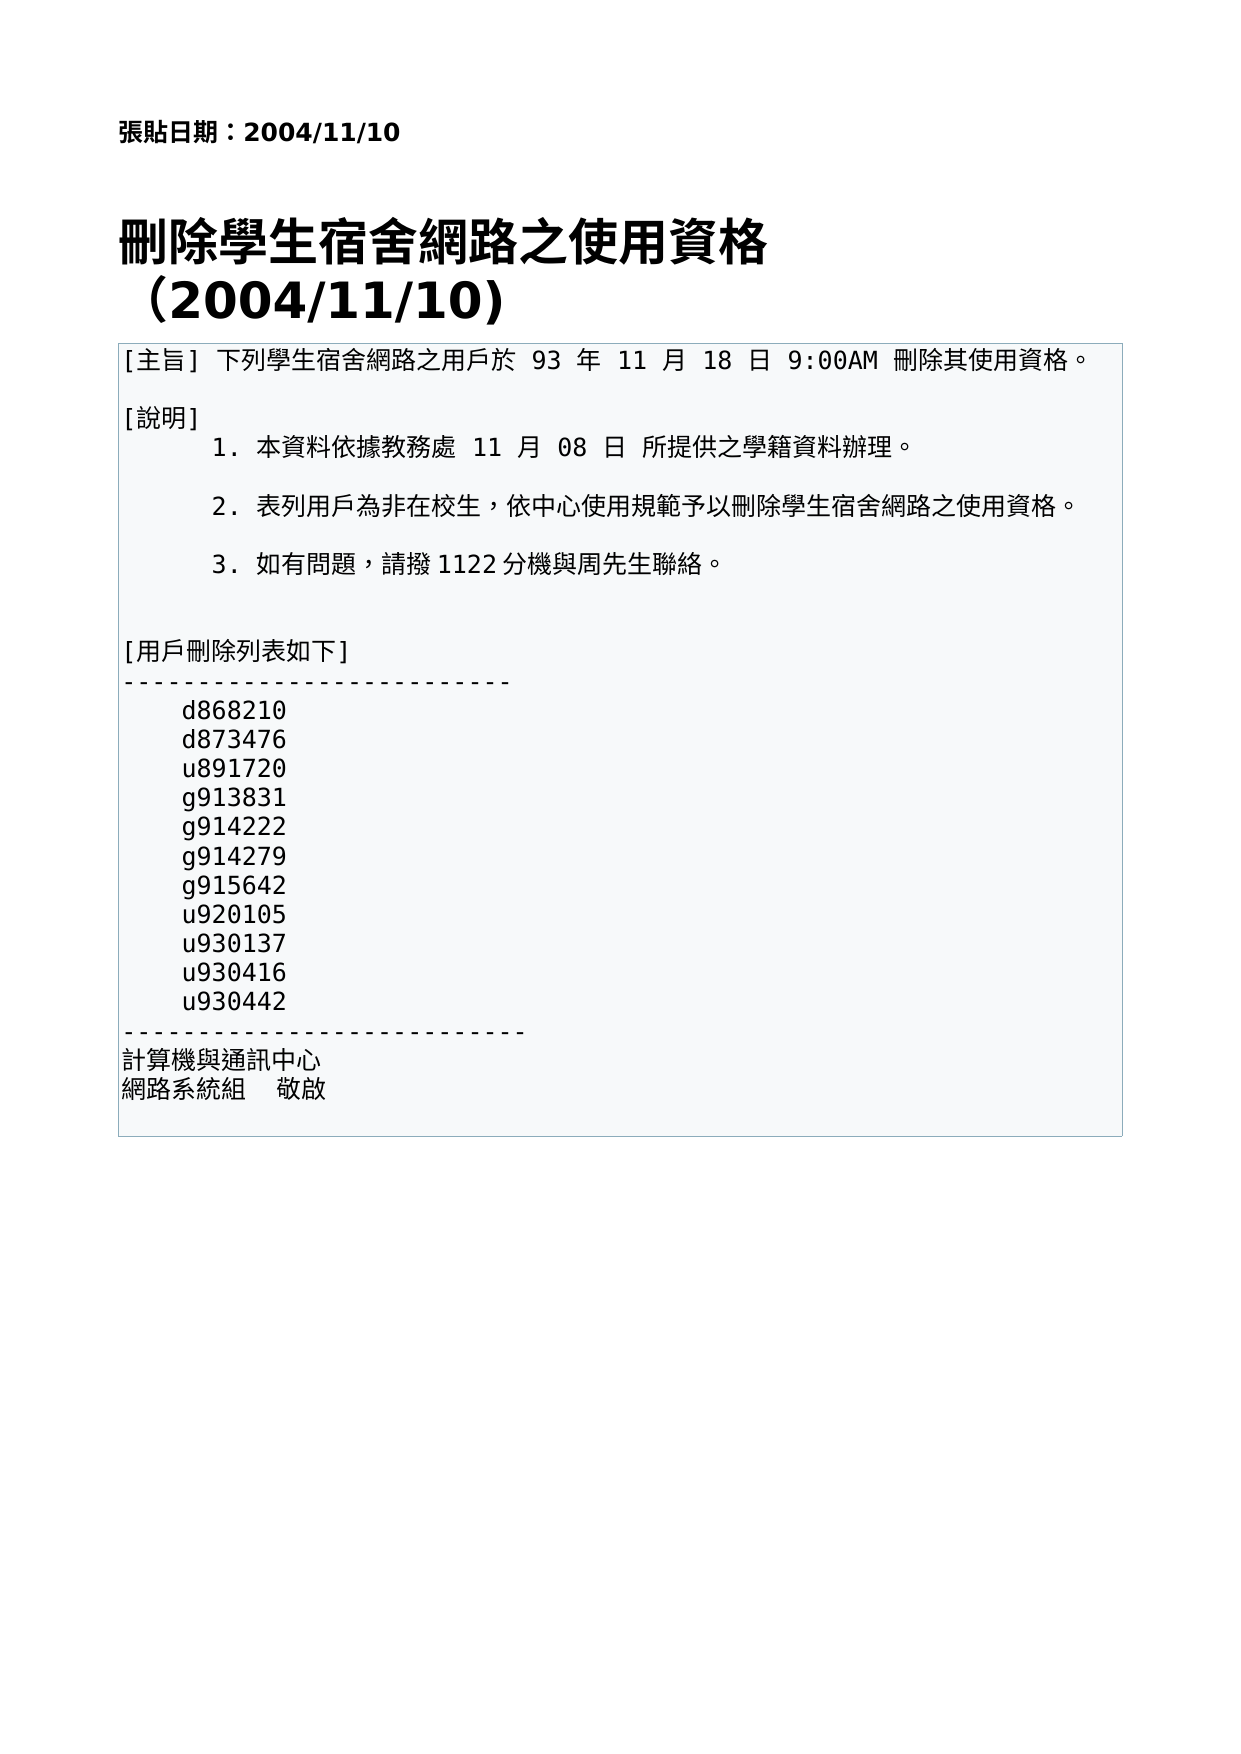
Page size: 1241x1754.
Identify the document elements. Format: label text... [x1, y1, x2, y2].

text [主旨] 下列學生宿舍網路之用戶於 93 年 11 月 18 日 9:00AM 刪除其使用資格。 [說明] 1. 本資料依據教務處 11 月 08 日 所提供之學籍資料辦理。 2. 表列用戶為非在校生，依中心使用規範予以刪除學生宿舍網路之使用資格。 3. 如有問題，請撥1122分機與周先生聯絡。 [用戶刪除列表如下] -------------------------- d868210 d873476 u891720 g913831 g914222 g914279 g915642 u920105 u930137 u930416 u930442 --------------------------- 計算機與通訊中心 網路系統組 敬啟 [119, 344, 1122, 1136]
text 張貼日期：2004/11/10 [118, 118, 1122, 176]
subtitle 刪除學生宿舍網路之使用資格（2004/11/10) [118, 214, 1122, 330]
